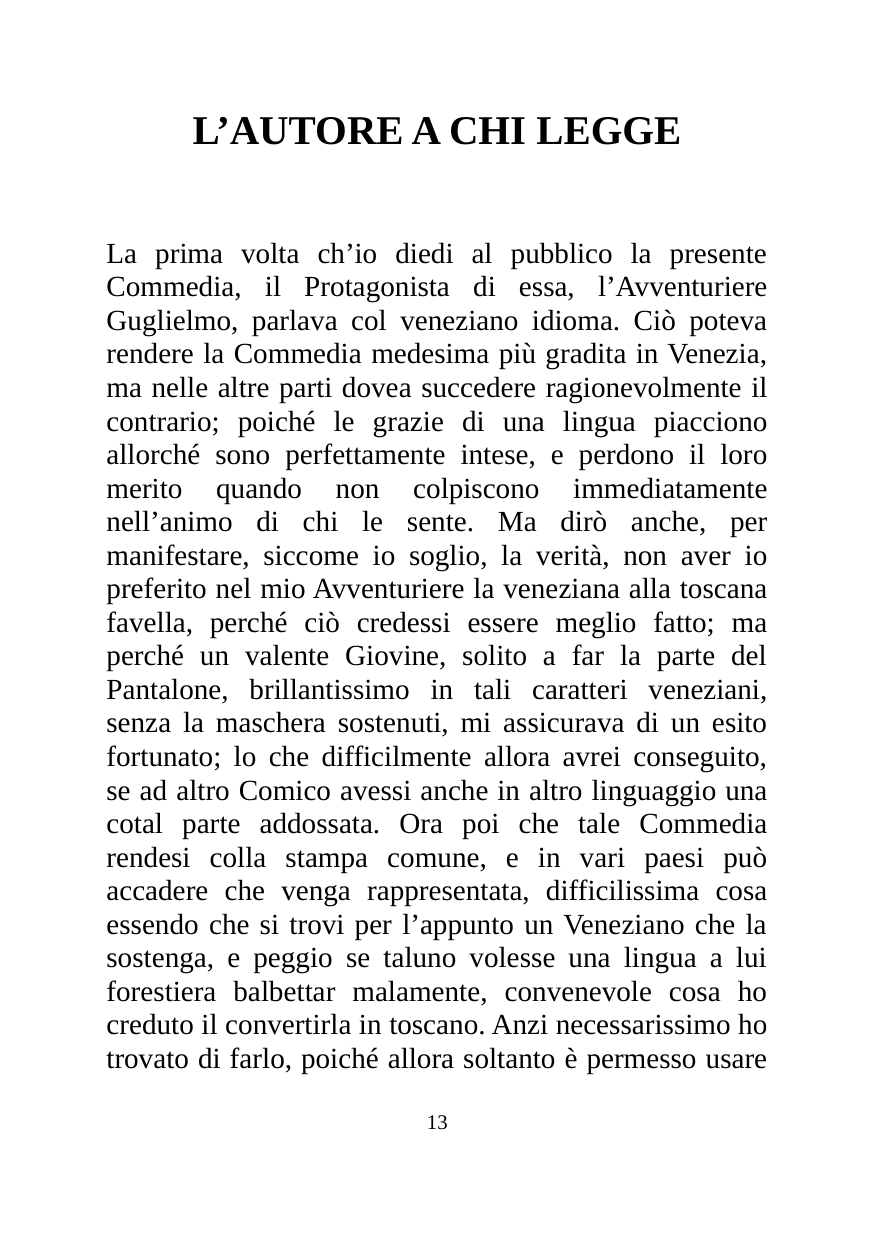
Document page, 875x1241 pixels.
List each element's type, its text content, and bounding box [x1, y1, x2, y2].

text La prima volta ch’io diedi al pubblico la presente Commedia, il Protagonista di essa, l’Avventuriere Guglielmo, parlava col veneziano idioma. Ciò poteva rendere la Commedia medesima più gradita in Venezia, ma nelle altre parti dovea succedere ragionevolmente il contrario; poiché le grazie di una lingua piacciono allorché sono perfettamente intese, e perdono il loro merito quando non colpiscono immediatamente nell’animo di chi le sente. Ma dirò anche, per manifestare, siccome io soglio, la verità, non aver io preferito nel mio Avventuriere la veneziana alla toscana favella, perché ciò credessi essere meglio fatto; ma perché un valente Giovine, solito a far la parte del Pantalone, brillantissimo in tali caratteri veneziani, senza la maschera sostenuti, mi assicurava di un esito fortunato; lo che difficilmente allora avrei conseguito, se ad altro Comico avessi anche in altro linguaggio una cotal parte addossata. Ora poi che tale Commedia rendesi colla stampa comune, e in vari paesi può accadere che venga rappresentata, difficilissima cosa essendo che si trovi per l’appunto un Veneziano che la sostenga, e peggio se taluno volesse una lingua a lui forestiera balbettar malamente, convenevole cosa ho creduto il convertirla in toscano. Anzi necessarissimo ho trovato di farlo, poiché allora soltanto è permesso usare [106, 236, 768, 1074]
subtitle L’AUTORE A CHI LEGGE [106, 106, 768, 153]
